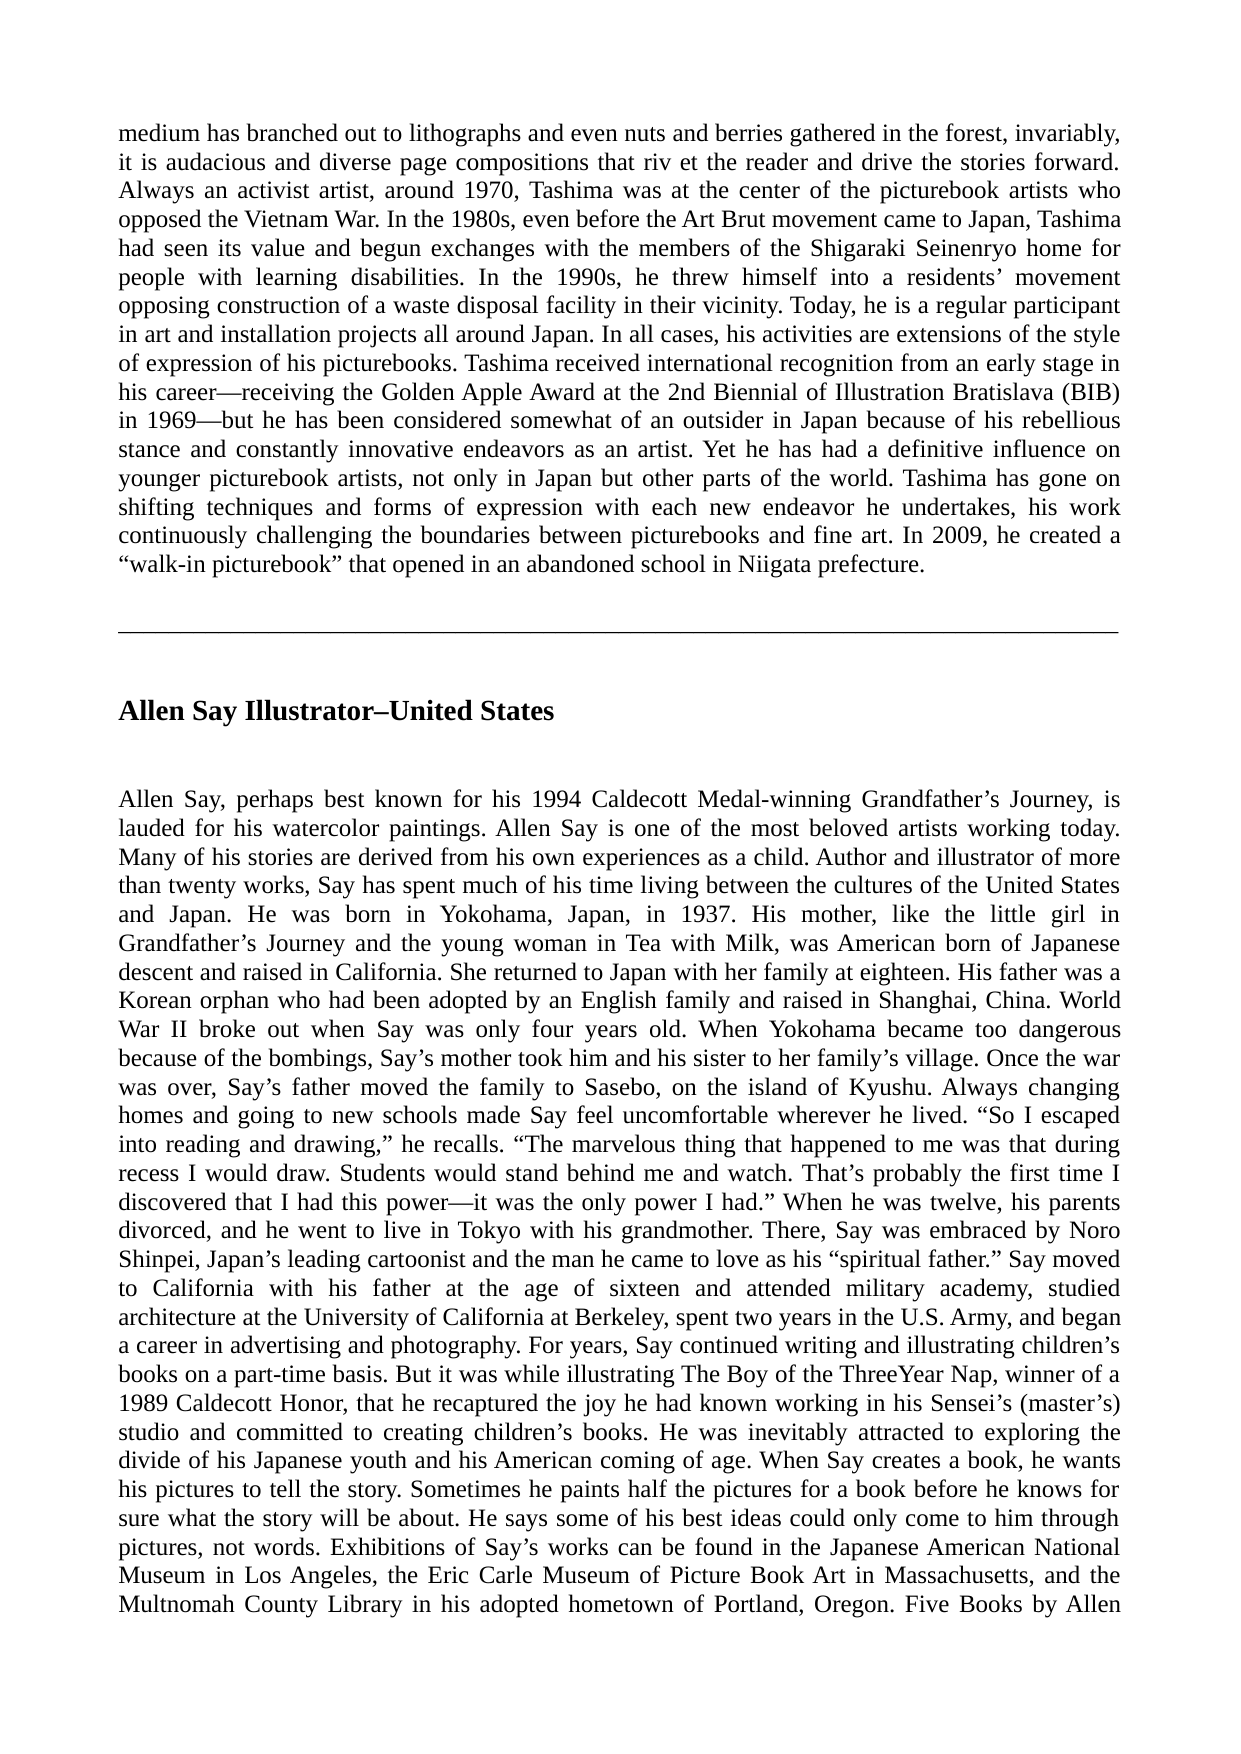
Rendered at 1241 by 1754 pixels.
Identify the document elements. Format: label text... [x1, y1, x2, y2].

text Allen Say Illustrator–United States [118, 693, 1122, 727]
text Allen Say, perhaps best known for his 1994 Caldecott Medal-winning Grandfather’s Journey, is lauded for his watercolor paintings. Allen Say is one of the most beloved artists working today. Many of his stories are derived from his own experiences as a child. Author and illustrator of more than twenty works, Say has spent much of his time living between the cultures of the United States and Japan. He was born in Yokohama, Japan, in 1937. His mother, like the little girl in Grandfather’s Journey and the young woman in Tea with Milk, was American born of Japanese descent and raised in California. She returned to Japan with her family at eighteen. His father was a Korean orphan who had been adopted by an English family and raised in Shanghai, China. World War II broke out when Say was only four years old. When Yokohama became too dangerous because of the bombings, Say’s mother took him and his sister to her family’s village. Once the war was over, Say’s father moved the family to Sasebo, on the island of Kyushu. Always changing homes and going to new schools made Say feel uncomfortable wherever he lived. “So I escaped into reading and drawing,” he recalls. “The marvelous thing that happened to me was that during recess I would draw. Students would stand behind me and watch. That’s probably the first time I discovered that I had this power—it was the only power I had.” When he was twelve, his parents divorced, and he went to live in Tokyo with his grandmother. There, Say was embraced by Noro Shinpei, Japan’s leading cartoonist and the man he came to love as his “spiritual father.” Say moved to California with his father at the age of sixteen and attended military academy, studied architecture at the University of California at Berkeley, spent two years in the U.S. Army, and began a career in advertising and photography. For years, Say continued writing and illustrating children’s books on a part-time basis. But it was while illustrating The Boy of the ThreeYear Nap, winner of a 1989 Caldecott Honor, that he recaptured the joy he had known working in his Sensei’s (master’s) studio and committed to creating children’s books. He was inevitably attracted to exploring the divide of his Japanese youth and his American coming of age. When Say creates a book, he wants his pictures to tell the story. Sometimes he paints half the pictures for a book before he knows for sure what the story will be about. He says some of his best ideas could only come to him through pictures, not words. Exhibitions of Say’s works can be found in the Japanese American National Museum in Los Angeles, the Eric Carle Museum of Picture Book Art in Massachusetts, and the Multnomah County Library in his adopted hometown of Portland, Oregon. Five Books by Allen [118, 784, 1122, 1618]
text ________________________________________________________________________________ [118, 607, 1122, 636]
text medium has branched out to lithographs and even nuts and berries gathered in the forest, invariably, it is audacious and diverse page compositions that riv et the reader and drive the stories forward. Always an activist artist, around 1970, Tashima was at the center of the picturebook artists who opposed the Vietnam War. In the 1980s, even before the Art Brut movement came to Japan, Tashima had seen its value and begun exchanges with the members of the Shigaraki Seinenryo home for people with learning disabilities. In the 1990s, he threw himself into a residents’ movement opposing construction of a waste disposal facility in their vicinity. Today, he is a regular participant in art and installation projects all around Japan. In all cases, his activities are extensions of the style of expression of his picturebooks. Tashima received international recognition from an early stage in his career—receiving the Golden Apple Award at the 2nd Biennial of Illustration Bratislava (BIB) in 1969—but he has been considered somewhat of an outsider in Japan because of his rebellious stance and constantly innovative endeavors as an artist. Yet he has had a definitive influence on younger picturebook artists, not only in Japan but other parts of the world. Tashima has gone on shifting techniques and forms of expression with each new endeavor he undertakes, his work continuously challenging the boundaries between picturebooks and fine art. In 2009, he created a “walk-in picturebook” that opened in an abandoned school in Niigata prefecture. [118, 118, 1122, 578]
